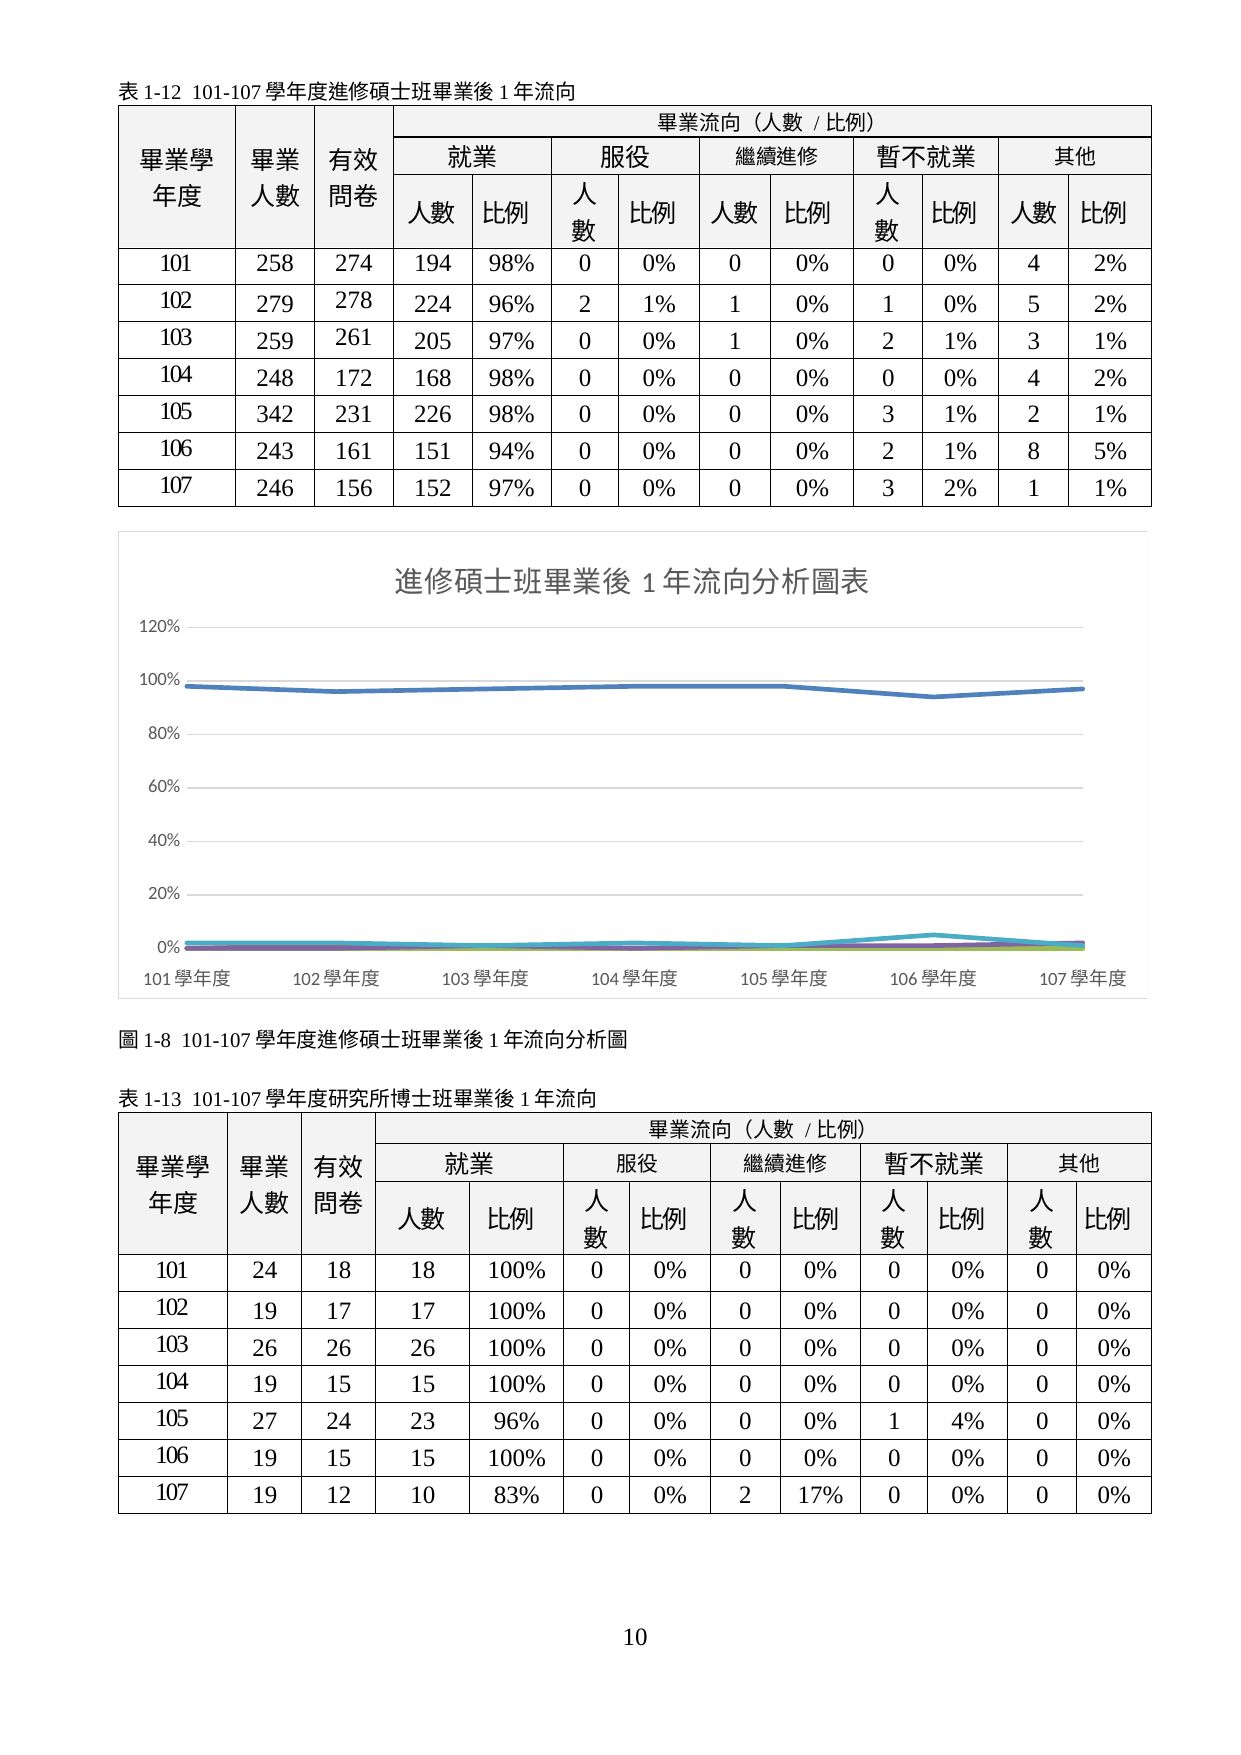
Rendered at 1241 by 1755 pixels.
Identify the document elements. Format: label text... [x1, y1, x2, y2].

table_cell 15 [302, 1440, 375, 1476]
table_cell 人數 [376, 1182, 469, 1254]
table_cell 0% [630, 1477, 710, 1512]
table_header 畢業人數 [228, 1113, 301, 1254]
table_cell 服役 [552, 138, 699, 174]
table_cell 0% [781, 1292, 860, 1328]
table_cell 100% [470, 1292, 563, 1328]
table_cell 1 [700, 285, 770, 321]
table_cell 服役 [564, 1144, 710, 1181]
table_cell 2 [854, 433, 922, 469]
table_cell 172 [315, 359, 393, 395]
table_cell 人數 [564, 1182, 629, 1254]
table_cell 0 [564, 1477, 629, 1512]
table_cell 0% [928, 1366, 1007, 1402]
table_cell 231 [315, 396, 393, 432]
table_cell 105 [119, 1403, 227, 1439]
table_cell 2 [854, 322, 922, 358]
table_cell 246 [236, 470, 314, 506]
table_cell 2 [552, 285, 618, 321]
table_cell 0 [564, 1366, 629, 1402]
table_cell 224 [394, 285, 472, 321]
table_header 畢業人數 [236, 106, 314, 247]
table_cell 17 [302, 1292, 375, 1328]
table_cell 0% [923, 285, 998, 321]
table_cell 1% [1069, 470, 1151, 506]
table_cell 19 [228, 1366, 301, 1402]
table_cell 0 [854, 249, 922, 284]
table_cell 0% [619, 396, 699, 432]
table_cell 0% [1077, 1366, 1151, 1402]
table_cell 98% [473, 249, 551, 284]
table_cell 2% [1069, 285, 1151, 321]
table_cell 0 [1008, 1403, 1076, 1439]
table_cell 0 [564, 1329, 629, 1365]
table_cell 103 [119, 322, 235, 358]
table_cell 0% [630, 1366, 710, 1402]
table_cell 人數 [552, 175, 618, 247]
table_cell 19 [228, 1440, 301, 1476]
table_cell 人數 [700, 175, 770, 247]
table_cell 0% [928, 1292, 1007, 1328]
table_cell 0% [781, 1329, 860, 1365]
table_cell 比例 [771, 175, 853, 247]
table_cell 102 [119, 285, 235, 321]
table_cell 0 [711, 1366, 780, 1402]
table_cell 97% [473, 322, 551, 358]
table_cell 8 [999, 433, 1068, 469]
table_cell 1% [1069, 322, 1151, 358]
table_cell 比例 [473, 175, 551, 247]
table_cell 繼續進修 [711, 1144, 860, 1181]
table_cell 0% [1077, 1292, 1151, 1328]
table_cell 0 [552, 470, 618, 506]
table_cell 19 [228, 1292, 301, 1328]
table_cell 2 [711, 1477, 780, 1512]
table_cell 151 [394, 433, 472, 469]
table_cell 0% [771, 249, 853, 284]
table_cell 83% [470, 1477, 563, 1512]
table_cell 26 [228, 1329, 301, 1365]
table_cell 15 [302, 1366, 375, 1402]
table_cell 0% [619, 470, 699, 506]
table_cell 0 [711, 1403, 780, 1439]
table_cell 258 [236, 249, 314, 284]
table_cell 279 [236, 285, 314, 321]
table_cell 就業 [394, 138, 551, 174]
table_cell 0 [564, 1440, 629, 1476]
table_cell 100% [470, 1440, 563, 1476]
table_cell 0% [781, 1366, 860, 1402]
table_cell 0 [711, 1329, 780, 1365]
table_header 畢業學年度 [119, 1113, 227, 1254]
table_cell 0% [619, 433, 699, 469]
table_cell 100% [470, 1366, 563, 1402]
table_cell 261 [315, 322, 393, 358]
table_cell 2% [1069, 249, 1151, 284]
table_cell 96% [470, 1403, 563, 1439]
table_cell 0 [1008, 1255, 1076, 1291]
table_cell 0 [552, 249, 618, 284]
table_cell 96% [473, 285, 551, 321]
table_cell 0 [861, 1477, 927, 1512]
table_cell 比例 [781, 1182, 860, 1254]
table_cell 24 [302, 1403, 375, 1439]
table_cell 19 [228, 1477, 301, 1512]
table_cell 0% [1077, 1329, 1151, 1365]
table_cell 其他 [999, 138, 1151, 174]
table_cell 0 [552, 359, 618, 395]
table_cell 0 [1008, 1440, 1076, 1476]
table_cell 5 [999, 285, 1068, 321]
table_cell 107 [119, 470, 235, 506]
table_cell 0 [700, 433, 770, 469]
table_cell 1% [923, 433, 998, 469]
table_cell 0% [928, 1477, 1007, 1512]
table_cell 0 [700, 249, 770, 284]
table_header 畢業流向（人數 / 比例） [394, 106, 1151, 136]
table_cell 比例 [1069, 175, 1151, 247]
table_cell 0 [700, 470, 770, 506]
table_cell 0 [552, 322, 618, 358]
table_cell 0 [861, 1440, 927, 1476]
table_cell 18 [376, 1255, 469, 1291]
table_cell 0 [1008, 1292, 1076, 1328]
table_cell 0% [1077, 1255, 1151, 1291]
table_cell 274 [315, 249, 393, 284]
table_cell 繼續進修 [700, 138, 853, 174]
table_cell 0% [781, 1440, 860, 1476]
table_cell 0% [630, 1440, 710, 1476]
table_cell 0% [1077, 1440, 1151, 1476]
table_cell 98% [473, 396, 551, 432]
table_cell 0% [771, 470, 853, 506]
table_cell 人數 [854, 175, 922, 247]
table_cell 259 [236, 322, 314, 358]
table_cell 0% [630, 1255, 710, 1291]
table_cell 比例 [928, 1182, 1007, 1254]
table_cell 106 [119, 433, 235, 469]
table_cell 168 [394, 359, 472, 395]
table_cell 0 [564, 1292, 629, 1328]
table_cell 100% [470, 1255, 563, 1291]
table_cell 100% [470, 1329, 563, 1365]
table_cell 194 [394, 249, 472, 284]
table_cell 0% [630, 1403, 710, 1439]
table_cell 0 [700, 359, 770, 395]
table_cell 1% [923, 396, 998, 432]
table_cell 比例 [1077, 1182, 1151, 1254]
text 表1-12 101-107學年度進修碩士班畢業後1年流向 [118, 75, 1152, 105]
table_cell 0% [619, 249, 699, 284]
table_cell 18 [302, 1255, 375, 1291]
table_cell 0 [552, 396, 618, 432]
table_cell 226 [394, 396, 472, 432]
table_cell 0 [861, 1329, 927, 1365]
table_cell 0 [861, 1255, 927, 1291]
text 表1-13 101-107學年度研究所博士班畢業後1年流向 [118, 1082, 1152, 1112]
table_cell 0 [564, 1255, 629, 1291]
table_cell 12 [302, 1477, 375, 1512]
table_cell 97% [473, 470, 551, 506]
table_cell 1% [619, 285, 699, 321]
table_cell 2% [923, 470, 998, 506]
table_cell 0% [928, 1440, 1007, 1476]
table_cell 比例 [630, 1182, 710, 1254]
table_cell 0% [781, 1403, 860, 1439]
table_cell 15 [376, 1366, 469, 1402]
table_cell 10 [376, 1477, 469, 1512]
table_cell 人數 [999, 175, 1068, 247]
table_cell 0% [771, 396, 853, 432]
table_cell 1% [1069, 396, 1151, 432]
table_header 畢業學年度 [119, 106, 235, 247]
table_cell 3 [854, 470, 922, 506]
table_cell 278 [315, 285, 393, 321]
table_cell 0 [1008, 1477, 1076, 1512]
table_cell 3 [854, 396, 922, 432]
table_cell 101 [119, 1255, 227, 1291]
table_cell 4% [928, 1403, 1007, 1439]
table_header 畢業流向（人數 / 比例） [376, 1113, 1151, 1143]
table_cell 0% [928, 1255, 1007, 1291]
table_cell 0 [711, 1292, 780, 1328]
table_cell 0% [781, 1255, 860, 1291]
table_cell 比例 [619, 175, 699, 247]
table_cell 161 [315, 433, 393, 469]
table_cell 0% [619, 322, 699, 358]
table_cell 156 [315, 470, 393, 506]
table_cell 103 [119, 1329, 227, 1365]
table_cell 101 [119, 249, 235, 284]
table_cell 26 [302, 1329, 375, 1365]
table_cell 5% [1069, 433, 1151, 469]
table_cell 248 [236, 359, 314, 395]
table_cell 205 [394, 322, 472, 358]
table_cell 0% [923, 249, 998, 284]
table_cell 0% [928, 1329, 1007, 1365]
table_cell 106 [119, 1440, 227, 1476]
text 圖1-8 101-107學年度進修碩士班畢業後1年流向分析圖 [118, 1023, 1152, 1053]
table_cell 就業 [376, 1144, 563, 1181]
table_cell 0 [564, 1403, 629, 1439]
table_cell 0% [1077, 1477, 1151, 1512]
table_cell 0 [700, 396, 770, 432]
table_cell 0 [861, 1366, 927, 1402]
table_cell 人數 [1008, 1182, 1076, 1254]
table_cell 23 [376, 1403, 469, 1439]
table_cell 107 [119, 1477, 227, 1512]
table_cell 比例 [923, 175, 998, 247]
table_cell 暫不就業 [861, 1144, 1007, 1181]
table_header 有效問卷 [302, 1113, 375, 1254]
table_cell 17% [781, 1477, 860, 1512]
table_cell 0 [1008, 1366, 1076, 1402]
table_cell 0 [711, 1255, 780, 1291]
table_cell 比例 [470, 1182, 563, 1254]
table_cell 94% [473, 433, 551, 469]
table_header 有效問卷 [315, 106, 393, 247]
table_cell 0 [711, 1440, 780, 1476]
table_cell 0% [630, 1329, 710, 1365]
table_cell 0 [854, 359, 922, 395]
table_cell 人數 [861, 1182, 927, 1254]
table_cell 105 [119, 396, 235, 432]
table_cell 24 [228, 1255, 301, 1291]
table_cell 26 [376, 1329, 469, 1365]
table_cell 2 [999, 396, 1068, 432]
table_cell 104 [119, 1366, 227, 1402]
table_cell 0 [1008, 1329, 1076, 1365]
table_cell 0% [619, 359, 699, 395]
table_cell 0 [861, 1292, 927, 1328]
table_cell 0% [1077, 1403, 1151, 1439]
table_cell 1% [923, 322, 998, 358]
table_cell 人數 [394, 175, 472, 247]
table_cell 1 [999, 470, 1068, 506]
table_cell 3 [999, 322, 1068, 358]
table_cell 1 [861, 1403, 927, 1439]
table_cell 27 [228, 1403, 301, 1439]
table_cell 98% [473, 359, 551, 395]
table_cell 243 [236, 433, 314, 469]
table_cell 暫不就業 [854, 138, 998, 174]
table_cell 0 [552, 433, 618, 469]
table_cell 0% [771, 322, 853, 358]
table_cell 0% [771, 285, 853, 321]
table_cell 其他 [1008, 1144, 1151, 1181]
table_cell 17 [376, 1292, 469, 1328]
table_cell 1 [700, 322, 770, 358]
table_cell 1 [854, 285, 922, 321]
table_cell 104 [119, 359, 235, 395]
table_cell 15 [376, 1440, 469, 1476]
table_cell 2% [1069, 359, 1151, 395]
table_cell 0% [771, 359, 853, 395]
table_cell 0% [923, 359, 998, 395]
table_cell 342 [236, 396, 314, 432]
table_cell 102 [119, 1292, 227, 1328]
table_cell 4 [999, 249, 1068, 284]
table_cell 0% [771, 433, 853, 469]
table_cell 152 [394, 470, 472, 506]
table_cell 4 [999, 359, 1068, 395]
table_cell 0% [630, 1292, 710, 1328]
table_cell 人數 [711, 1182, 780, 1254]
